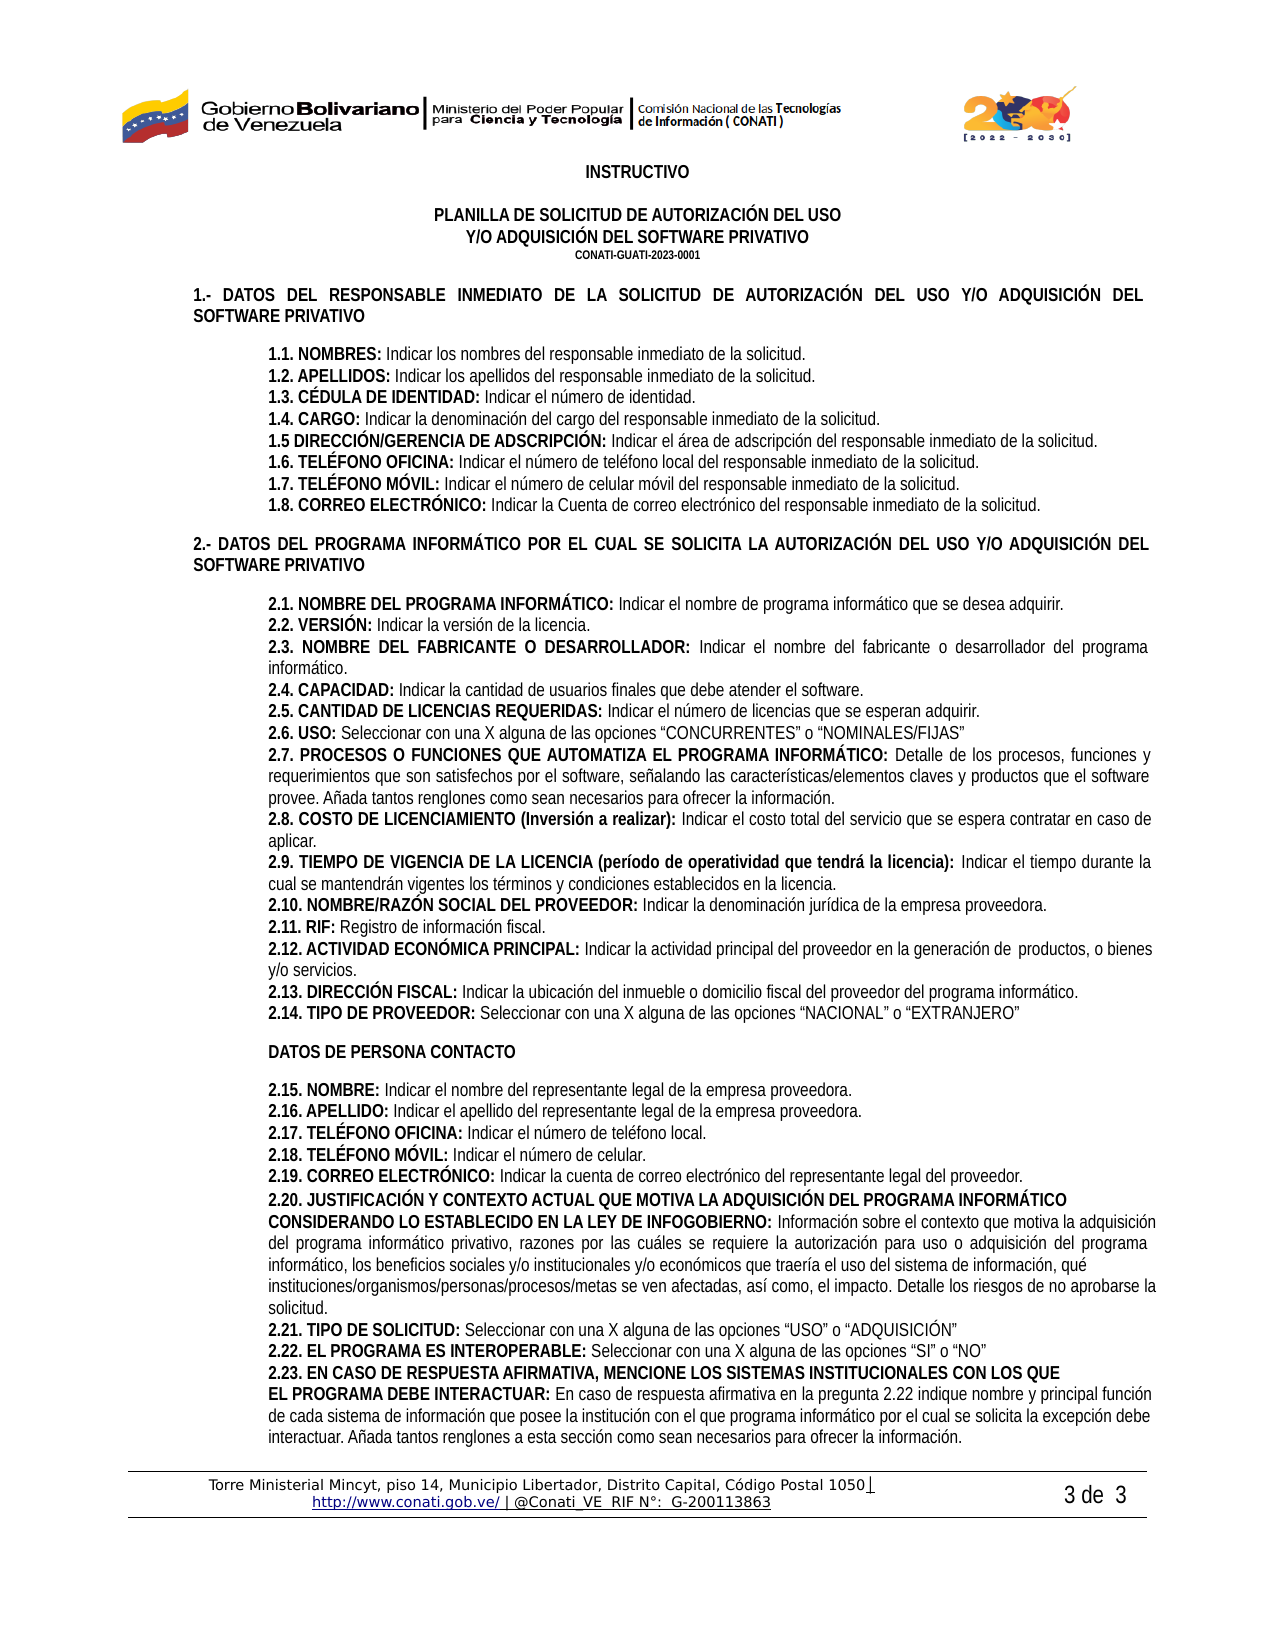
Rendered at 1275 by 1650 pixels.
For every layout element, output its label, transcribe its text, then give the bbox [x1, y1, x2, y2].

text 2.21. TIPO DE SOLICITUD: Seleccionar con una X alguna de las opciones “USO” o “ADQUISICIÓN” [118, 1318, 1157, 1340]
text Y/O ADQUISICIÓN DEL SOFTWARE PRIVATIVO [118, 226, 1157, 247]
text 2.4. CAPACIDAD: Indicar la cantidad de usuarios finales que debe atender el software. [118, 679, 1157, 700]
text 2.22. EL PROGRAMA ES INTEROPERABLE: Seleccionar con una X alguna de las opciones “SI” o “NO” [118, 1340, 1157, 1362]
text 2.13. DIRECCIÓN FISCAL: Indicar la ubicación del inmueble o domicilio fiscal del proveedor del programa informático. [118, 981, 1157, 1002]
text 2.2. VERSIÓN: Indicar la versión de la licencia. [118, 614, 1157, 636]
text 1.- DATOS DEL RESPONSABLE INMEDIATO DE LA SOLICITUD DE AUTORIZACIÓN DEL USO Y/O ADQUISICIÓN DEL SOFTWARE PRIVATIVO [118, 283, 1157, 327]
text 2.6. USO: Seleccionar con una X alguna de las opciones “CONCURRENTES” o “NOMINALES/FIJAS” [118, 722, 1157, 743]
text 2.18. TELÉFONO MÓVIL: Indicar el número de celular. [118, 1143, 1157, 1165]
text CONATI-GUATI-2023-0001 [118, 247, 1157, 262]
text 2.14. TIPO DE PROVEEDOR: Seleccionar con una X alguna de las opciones “NACIONAL” o “EXTRANJERO” [118, 1002, 1157, 1024]
text 1.8. CORREO ELECTRÓNICO: Indicar la Cuenta de correo electrónico del responsable inmediato de la solicitud. [118, 494, 1157, 516]
text 2.8. COSTO DE LICENCIAMIENTO (Inversión a realizar): Indicar el costo total del servicio que se espera contratar en caso de aplicar. [118, 808, 1157, 851]
text 2.3. NOMBRE DEL FABRICANTE O DESARROLLADOR: Indicar el nombre del fabricante o desarrollador del programa informático. [118, 636, 1157, 679]
text 2.15. NOMBRE: Indicar el nombre del representante legal de la empresa proveedora. [118, 1079, 1157, 1100]
text 1.5 DIRECCIÓN/GERENCIA DE ADSCRIPCIÓN: Indicar el área de adscripción del responsable inmediato de la solicitud. [118, 429, 1157, 451]
text 2.5. CANTIDAD DE LICENCIAS REQUERIDAS: Indicar el número de licencias que se esperan adquirir. [118, 700, 1157, 722]
text DATOS DE PERSONA CONTACTO [118, 1041, 1157, 1062]
text 2.9. TIEMPO DE VIGENCIA DE LA LICENCIA (período de operatividad que tendrá la licencia): Indicar el tiempo durante la cual se mantendrán vigentes los términos y condiciones establecidos en la licencia. [118, 851, 1157, 894]
text 1.2. APELLIDOS: Indicar los apellidos del responsable inmediato de la solicitud. [118, 365, 1157, 386]
text 2.17. TELÉFONO OFICINA: Indicar el número de teléfono local. [118, 1122, 1157, 1143]
text 2.20. JUSTIFICACIÓN Y CONTEXTO ACTUAL QUE MOTIVA LA ADQUISICIÓN DEL PROGRAMA INFORMÁTICO CONSIDERANDO LO ESTABLECIDO EN LA LEY DE INFOGOBIERNO: Información sobre el contexto que motiva la adquisición del programa informático privativo, razones por las cuáles se requiere la autorización para uso o adquisición del programa informático, los beneficios sociales y/o institucionales y/o económicos que traería el uso del sistema de información, qué instituciones/organismos/personas/procesos/metas se ven afectadas, así como, el impacto. Detalle los riesgos de no aprobarse la solicitud. [118, 1187, 1157, 1318]
text 1.4. CARGO: Indicar la denominación del cargo del responsable inmediato de la solicitud. [118, 408, 1157, 429]
text 2.19. CORREO ELECTRÓNICO: Indicar la cuenta de correo electrónico del representante legal del proveedor. [118, 1165, 1157, 1187]
text 1.3. CÉDULA DE IDENTIDAD: Indicar el número de identidad. [118, 386, 1157, 408]
text 2.16. APELLIDO: Indicar el apellido del representante legal de la empresa proveedora. [118, 1100, 1157, 1122]
text 1.1. NOMBRES: Indicar los nombres del responsable inmediato de la solicitud. [118, 343, 1157, 365]
picture [121, 83, 1084, 145]
text 2.12. ACTIVIDAD ECONÓMICA PRINCIPAL: Indicar la actividad principal del proveedor en la generación de productos, o bienes y/o servicios. [118, 937, 1157, 981]
text 2.- DATOS DEL PROGRAMA INFORMÁTICO POR EL CUAL SE SOLICITA LA AUTORIZACIÓN DEL USO Y/O ADQUISICIÓN DEL SOFTWARE PRIVATIVO [118, 533, 1157, 576]
text 2.1. NOMBRE DEL PROGRAMA INFORMÁTICO: Indicar el nombre de programa informático que se desea adquirir. [118, 592, 1157, 614]
text 2.10. NOMBRE/RAZÓN SOCIAL DEL PROVEEDOR: Indicar la denominación jurídica de la empresa proveedora. [118, 894, 1157, 916]
text INSTRUCTIVO [118, 161, 1157, 183]
text 1.7. TELÉFONO MÓVIL: Indicar el número de celular móvil del responsable inmediato de la solicitud. [118, 473, 1157, 494]
text PLANILLA DE SOLICITUD DE AUTORIZACIÓN DEL USO [118, 204, 1157, 226]
text 1.6. TELÉFONO OFICINA: Indicar el número de teléfono local del responsable inmediato de la solicitud. [118, 451, 1157, 473]
text 2.7. PROCESOS O FUNCIONES QUE AUTOMATIZA EL PROGRAMA INFORMÁTICO: Detalle de los procesos, funciones y requerimientos que son satisfechos por el software, señalando las características/elementos claves y productos que el software provee. Añada tantos renglones como sean necesarios para ofrecer la información. [118, 743, 1157, 808]
text 2.11. RIF: Registro de información fiscal. [118, 916, 1157, 937]
text 2.23. EN CASO DE RESPUESTA AFIRMATIVA, MENCIONE LOS SISTEMAS INSTITUCIONALES CON LOS QUE EL PROGRAMA DEBE INTERACTUAR: En caso de respuesta afirmativa en la pregunta 2.22 indique nombre y principal función de cada sistema de información que posee la institución con el que programa informático por el cual se solicita la excepción debe interactuar. Añada tantos renglones a esta sección como sean necesarios para ofrecer la información. [118, 1362, 1157, 1448]
